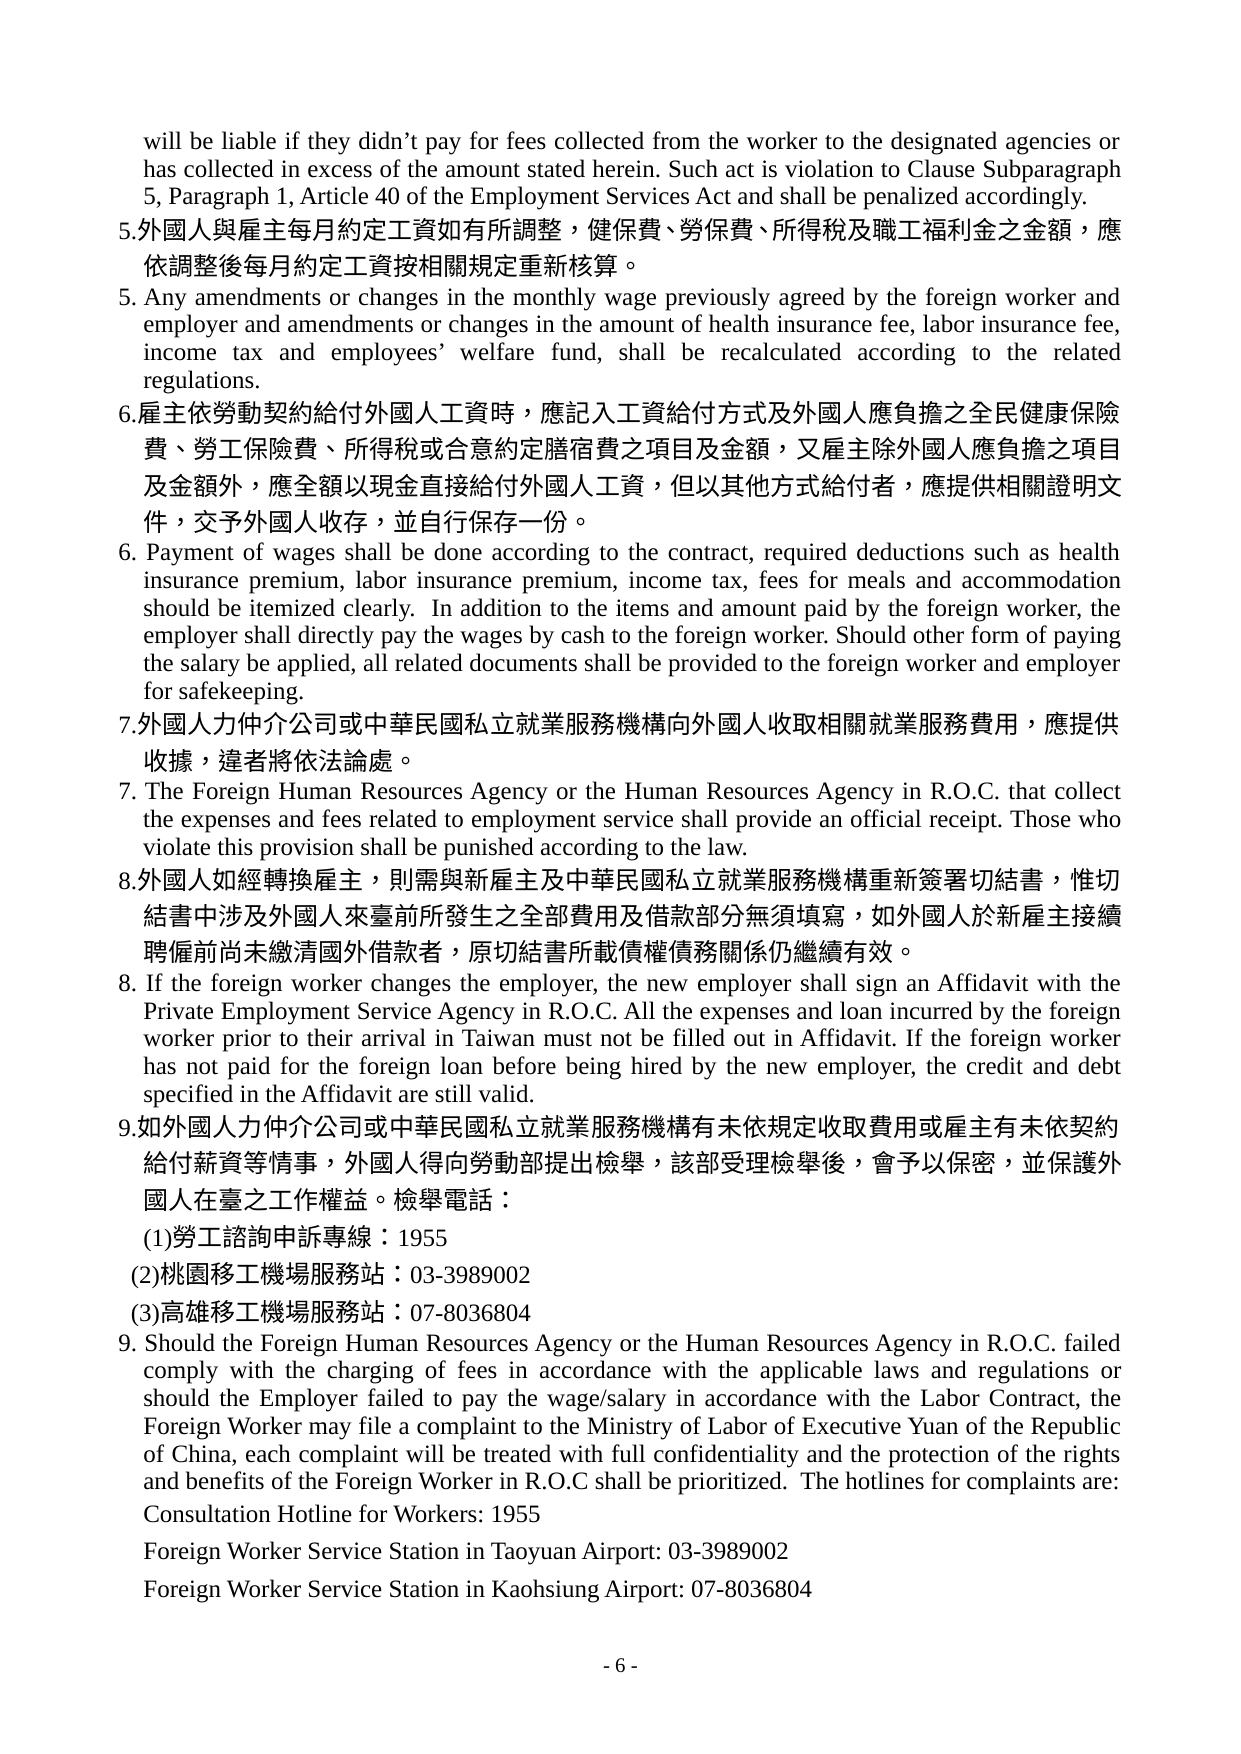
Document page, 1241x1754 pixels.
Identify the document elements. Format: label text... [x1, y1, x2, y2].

text Foreign Worker Service Station in Taoyuan Airport: 03-3989002 [143, 1533, 1122, 1570]
text 7.外國人力仲介公司或中華民國私立就業服務機構向外國人收取相關就業服務費用，應提供收據，違者將依法論處。 [118, 705, 1122, 777]
text 6. Payment of wages shall be done according to the contract, required deductions such as health insurance premium, labor insurance premium, income tax, fees for meals and accommodation should be itemized clearly. In addition to the items and amount paid by the foreign worker, the employer shall directly pay the wages by cash to the foreign worker. Should other form of paying the salary be applied, all related documents shall be provided to the foreign worker and employer for safekeeping. [118, 538, 1122, 705]
text will be liable if they didn’t pay for fees collected from the worker to the designated agencies or has collected in excess of the amount stated herein. Such act is violation to Clause Subparagraph 5, Paragraph 1, Article 40 of the Employment Services Act and shall be penalized accordingly. [118, 127, 1122, 210]
text Consultation Hotline for Workers: 1955 [118, 1495, 1122, 1533]
text (2)桃園移工機場服務站：03-3989002 [118, 1254, 1122, 1291]
text 9. Should the Foreign Human Resources Agency or the Human Resources Agency in R.O.C. failed comply with the charging of fees in accordance with the applicable laws and regulations or should the Employer failed to pay the wage/salary in accordance with the Labor Contract, the Foreign Worker may file a complaint to the Ministry of Labor of Executive Yuan of the Republic of China, each complaint will be treated with full confidentiality and the protection of the rights and benefits of the Foreign Worker in R.O.C shall be prioritized. The hotlines for complaints are: [118, 1329, 1122, 1495]
text 8. If the foreign worker changes the employer, the new employer shall sign an Affidavit with the Private Employment Service Agency in R.O.C. All the expenses and loan incurred by the foreign worker prior to their arrival in Taiwan must not be filled out in Affidavit. If the foreign worker has not paid for the foreign loan before being hired by the new employer, the credit and debt specified in the Affidavit are still valid. [118, 969, 1122, 1108]
text 9.如外國人力仲介公司或中華民國私立就業服務機構有未依規定收取費用或雇主有未依契約給付薪資等情事，外國人得向勞動部提出檢舉，該部受理檢舉後，會予以保密，並保護外國人在臺之工作權益。檢舉電話： [118, 1108, 1122, 1216]
text 6.雇主依勞動契約給付外國人工資時，應記入工資給付方式及外國人應負擔之全民健康保險費、勞工保險費、所得稅或合意約定膳宿費之項目及金額，又雇主除外國人應負擔之項目及金額外，應全額以現金直接給付外國人工資，但以其他方式給付者，應提供相關證明文件，交予外國人收存，並自行保存一份。 [118, 393, 1122, 538]
text 8.外國人如經轉換雇主，則需與新雇主及中華民國私立就業服務機構重新簽署切結書，惟切結書中涉及外國人來臺前所發生之全部費用及借款部分無須填寫，如外國人於新雇主接續聘僱前尚未繳清國外借款者，原切結書所載債權債務關係仍繼續有效。 [118, 860, 1122, 969]
text 5.外國人與雇主每月約定工資如有所調整，健保費、勞保費、所得稅及職工福利金之金額，應依調整後每月約定工資按相關規定重新核算。 [118, 210, 1122, 283]
text 7. The Foreign Human Resources Agency or the Human Resources Agency in R.O.C. that collect the expenses and fees related to employment service shall provide an official receipt. Those who violate this provision shall be punished according to the law. [118, 777, 1122, 860]
text (1)勞工諮詢申訴專線：1955 [118, 1216, 1122, 1254]
text 5. Any amendments or changes in the monthly wage previously agreed by the foreign worker and employer and amendments or changes in the amount of health insurance fee, labor insurance fee, income tax and employees’ welfare fund, shall be recalculated according to the related regulations. [118, 283, 1122, 393]
text (3)高雄移工機場服務站：07-8036804 [118, 1291, 1122, 1329]
text Foreign Worker Service Station in Kaohsiung Airport: 07-8036804 [143, 1570, 1122, 1608]
